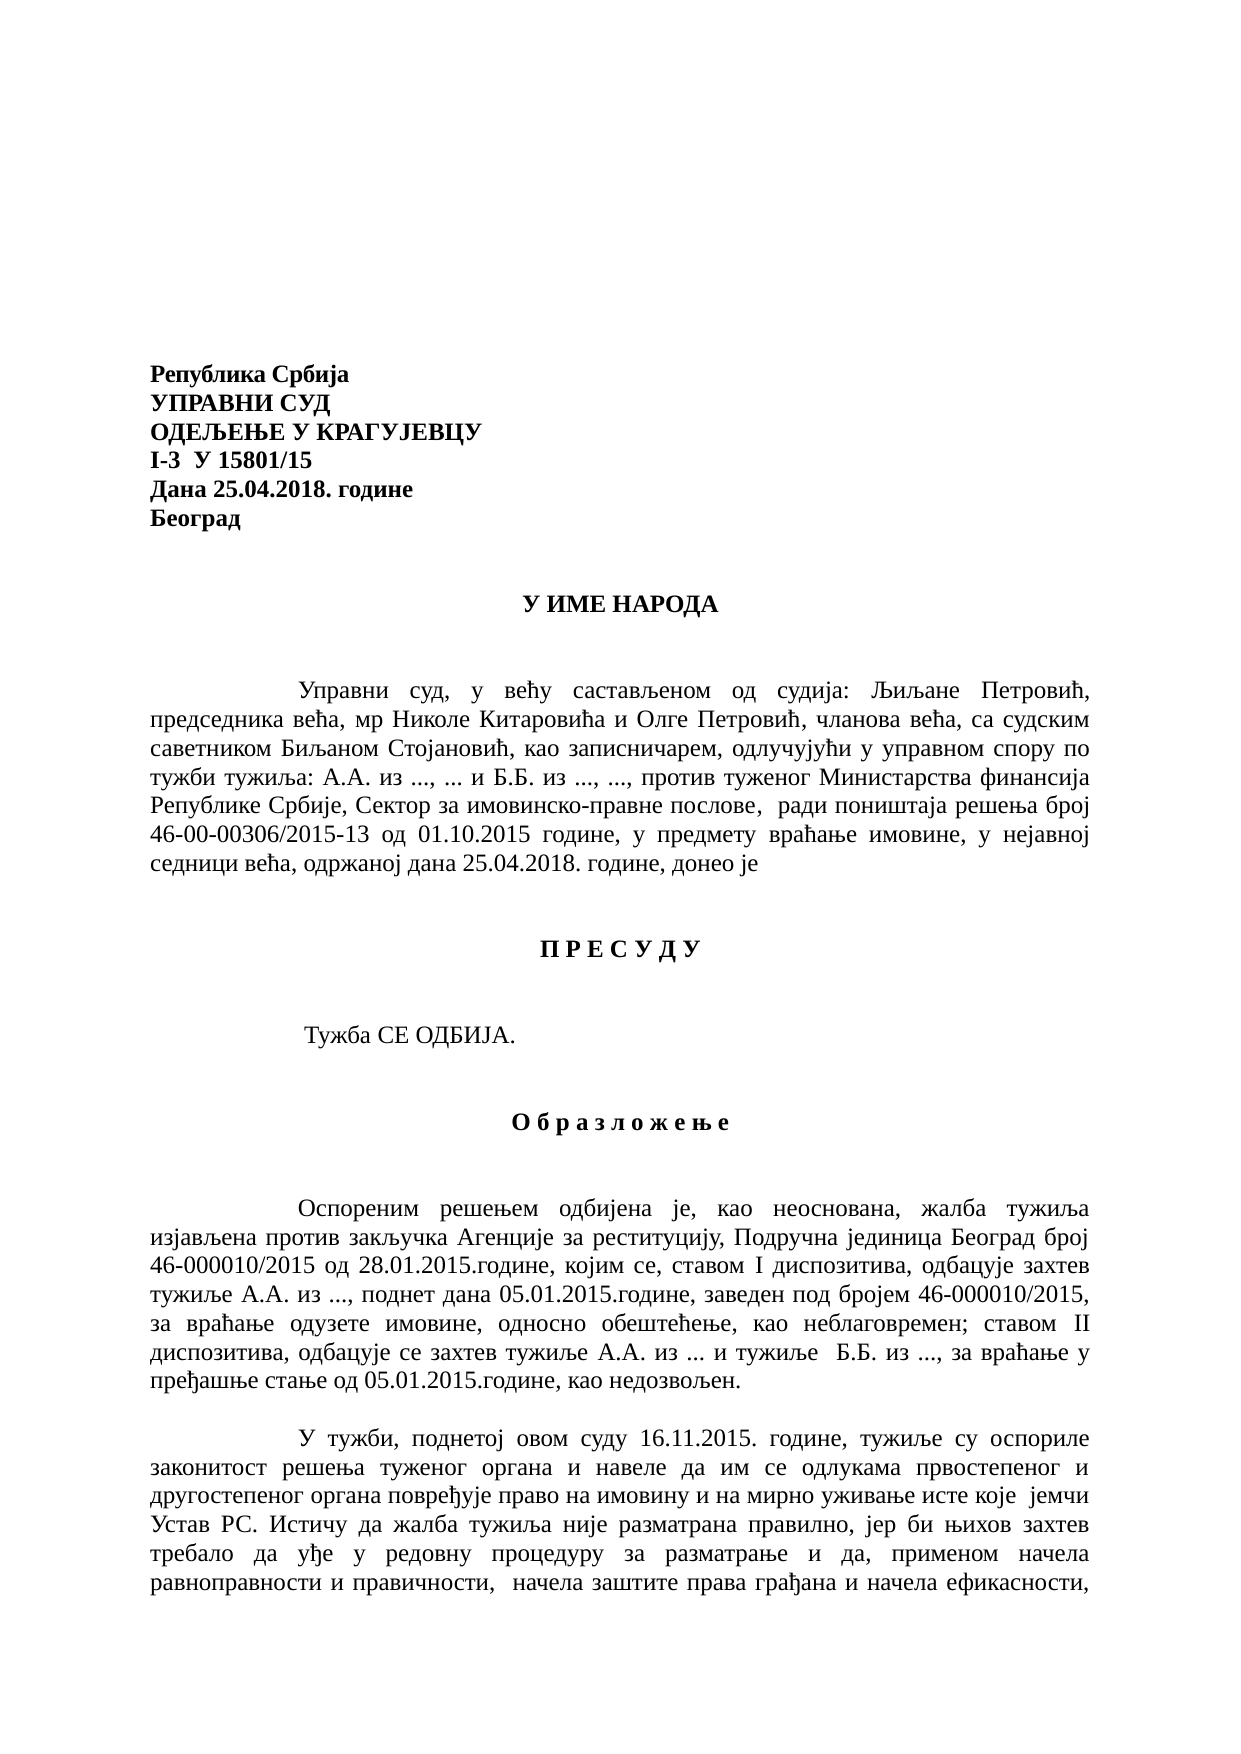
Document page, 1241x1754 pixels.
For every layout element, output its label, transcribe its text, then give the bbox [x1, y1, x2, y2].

text У тужби, поднетој овом суду 16.11.2015. године, тужиље су оспориле законитост решења туженог органа и навеле да им се одлукама првостeпеног и другостепеног органа повређује право на имовину и на мирно уживање исте које јемчи Устав РС. Истичу да жалба тужиља није разматрана правилно, јер би њихов захтев требало да уђе у редовну процедуру за разматрање и да, применом начела равноправности и правичности, начела заштите права грађана и начела ефикасности, [150, 1423, 1090, 1595]
text I-3 У 15801/15 [150, 445, 1090, 474]
text ОДEЉЕЊЕ У КРАГУЈЕВЦУ [150, 417, 1090, 445]
text УПРАВНИ СУД [150, 388, 1090, 417]
text Република Србија [150, 148, 1090, 388]
text П Р Е С У Д У [150, 934, 1090, 963]
text Дана 25.04.2018. године [150, 474, 1090, 503]
text Београд [150, 503, 1090, 532]
text О б р а з л о ж е њ е [150, 1107, 1090, 1135]
text Оспореним решењем одбијена је, као неоснована, жалба тужиља изјављена против закључка Агенције за реституцију, Подручна јединица Београд број 46-000010/2015 од 28.01.2015.године, којим се, ставом I диспозитивa, одбацује захтев тужиље А.А. из ..., поднет дана 05.01.2015.године, заведен под бројем 46-000010/2015, за враћање одузете имовине, односно обештећење, као неблаговремен; ставом II диспозитивa, одбацује се захтев тужиље А.А. из ... и тужиље Б.Б. из ..., за враћање у пређашње стање од 05.01.2015.године, као недозвољен. [150, 1193, 1090, 1394]
text Тужба СЕ ОДБИЈА. [150, 1020, 1090, 1049]
text У ИМЕ НАРОДА [150, 589, 1090, 618]
text Управни суд, у већу састављеном од судија: Љиљане Петровић, председника већа, мр Николе Китаровића и Олге Петровић, чланова већа, са судским саветником Биљаном Стојановић, као записничарем, одлучујући у управном спору по тужби тужиља: А.А. из ..., ... и Б.Б. из ..., ..., против туженог Министарства финансија Републике Србије, Сектор за имовинско-правне послове, ради поништаја решења број 46-00-00306/2015-13 од 01.10.2015 године, у предмету враћање имовине, у нејавној седници већа, одржаној дана 25.04.2018. године, донео је [150, 675, 1090, 877]
